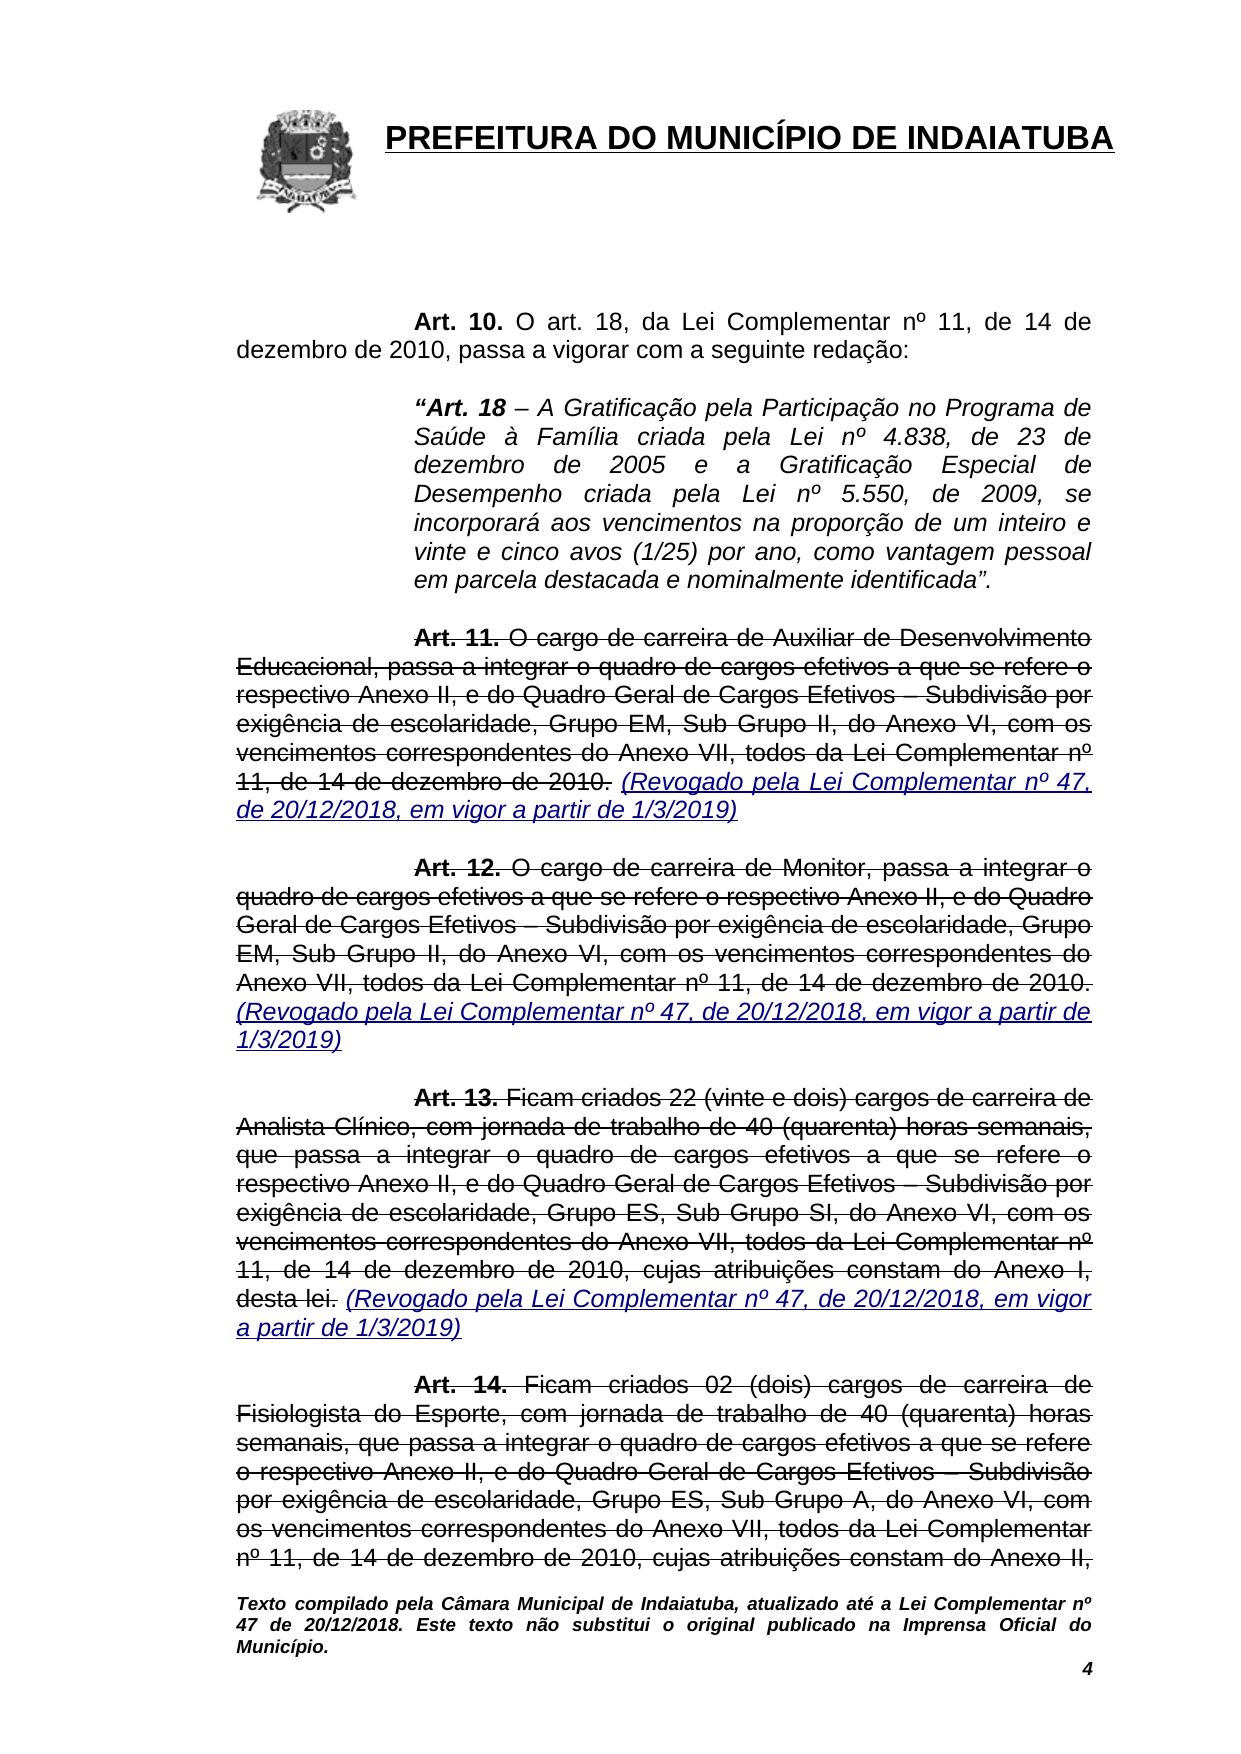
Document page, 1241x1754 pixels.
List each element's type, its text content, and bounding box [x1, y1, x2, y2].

text Art. 13. Ficam criados 22 (vinte e dois) cargos de carreira de Analista Clínico, com jornada de trabalho de 40 (quarenta) horas semanais, que passa a integrar o quadro de cargos efetivos a que se refere o respectivo Anexo II, e do Quadro Geral de Cargos Efetivos – Subdivisão por exigência de escolaridade, Grupo ES, Sub Grupo SI, do Anexo VI, com os vencimentos correspondentes do Anexo VII, todos da Lei Complementar nº 11, de 14 de dezembro de 2010, cujas atribuições constam do Anexo I, desta lei. (Revogado pela Lei Complementar nº 47, de 20/12/2018, em vigor a partir de 1/3/2019) [236, 1215, 1092, 1242]
text Art. 12. O cargo de carreira de Monitor, passa a integrar o quadro de cargos efetivos a que se refere o respectivo Anexo II, e do Quadro Geral de Cargos Efetivos – Subdivisão por exigência de escolaridade, Grupo EM, Sub Grupo II, do Anexo VI, com os vencimentos correspondentes do Anexo VII, todos da Lei Complementar nº 11, de 14 de dezembro de 2010. (Revogado pela Lei Complementar nº 47, de 20/12/2018, em vigor a partir de 1/3/2019) [236, 899, 1092, 926]
text Art. 12. O cargo de carreira de Monitor, passa a integrar o quadro de cargos efetivos a que se refere o respectivo Anexo II, e do Quadro Geral de Cargos Efetivos – Subdivisão por exigência de escolaridade, Grupo EM, Sub Grupo II, do Anexo VI, com os vencimentos correspondentes do Anexo VII, todos da Lei Complementar nº 11, de 14 de dezembro de 2010. (Revogado pela Lei Complementar nº 47, de 20/12/2018, em vigor a partir de 1/3/2019) [236, 985, 1092, 1021]
text Art. 10. O art. 18, da Lei Complementar nº 11, de 14 de dezembro de 2010, passa a vigorar com a seguinte redação: [236, 307, 1092, 364]
text Art. 13. Ficam criados 22 (vinte e dois) cargos de carreira de Analista Clínico, com jornada de trabalho de 40 (quarenta) horas semanais, que passa a integrar o quadro de cargos efetivos a que se refere o respectivo Anexo II, e do Quadro Geral de Cargos Efetivos – Subdivisão por exigência de escolaridade, Grupo ES, Sub Grupo SI, do Anexo VI, com os vencimentos correspondentes do Anexo VII, todos da Lei Complementar nº 11, de 14 de dezembro de 2010, cujas atribuições constam do Anexo I, desta lei. (Revogado pela Lei Complementar nº 47, de 20/12/2018, em vigor a partir de 1/3/2019) [236, 1083, 1092, 1127]
text Art. 14. Ficam criados 02 (dois) cargos de carreira de Fisiologista do Esporte, com jornada de trabalho de 40 (quarenta) horas semanais, que passa a integrar o quadro de cargos efetivos a que se refere o respectivo Anexo II, e do Quadro Geral de Cargos Efetivos – Subdivisão por exigência de escolaridade, Grupo ES, Sub Grupo A, do Anexo VI, com os vencimentos correspondentes do Anexo VII, todos da Lei Complementar nº 11, de 14 de dezembro de 2010, cujas atribuições constam do Anexo II, desta lei. (Revogado pela Lei Complementar nº 47, de 20/12/2018, em vigor a partir de 1/3/2019) [236, 1370, 1092, 1415]
text Art. 12. O cargo de carreira de Monitor, passa a integrar o quadro de cargos efetivos a que se refere o respectivo Anexo II, e do Quadro Geral de Cargos Efetivos – Subdivisão por exigência de escolaridade, Grupo EM, Sub Grupo II, do Anexo VI, com os vencimentos correspondentes do Anexo VII, todos da Lei Complementar nº 11, de 14 de dezembro de 2010. (Revogado pela Lei Complementar nº 47, de 20/12/2018, em vigor a partir de 1/3/2019) [236, 956, 1092, 984]
text Art. 13. Ficam criados 22 (vinte e dois) cargos de carreira de Analista Clínico, com jornada de trabalho de 40 (quarenta) horas semanais, que passa a integrar o quadro de cargos efetivos a que se refere o respectivo Anexo II, e do Quadro Geral de Cargos Efetivos – Subdivisão por exigência de escolaridade, Grupo ES, Sub Grupo SI, do Anexo VI, com os vencimentos correspondentes do Anexo VII, todos da Lei Complementar nº 11, de 14 de dezembro de 2010, cujas atribuições constam do Anexo I, desta lei. (Revogado pela Lei Complementar nº 47, de 20/12/2018, em vigor a partir de 1/3/2019) [236, 1272, 1092, 1342]
text Art. 11. O cargo de carreira de Auxiliar de Desenvolvimento Educacional, passa a integrar o quadro de cargos efetivos a que se refere o respectivo Anexo II, e do Quadro Geral de Cargos Efetivos – Subdivisão por exigência de escolaridade, Grupo EM, Sub Grupo II, do Anexo VI, com os vencimentos correspondentes do Anexo VII, todos da Lei Complementar nº 11, de 14 de dezembro de 2010. (Revogado pela Lei Complementar nº 47, de 20/12/2018, em vigor a partir de 1/3/2019) [236, 623, 1092, 667]
text Art. 12. O cargo de carreira de Monitor, passa a integrar o quadro de cargos efetivos a que se refere o respectivo Anexo II, e do Quadro Geral de Cargos Efetivos – Subdivisão por exigência de escolaridade, Grupo EM, Sub Grupo II, do Anexo VI, com os vencimentos correspondentes do Anexo VII, todos da Lei Complementar nº 11, de 14 de dezembro de 2010. (Revogado pela Lei Complementar nº 47, de 20/12/2018, em vigor a partir de 1/3/2019) [236, 1023, 1092, 1054]
text Art. 12. O cargo de carreira de Monitor, passa a integrar o quadro de cargos efetivos a que se refere o respectivo Anexo II, e do Quadro Geral de Cargos Efetivos – Subdivisão por exigência de escolaridade, Grupo EM, Sub Grupo II, do Anexo VI, com os vencimentos correspondentes do Anexo VII, todos da Lei Complementar nº 11, de 14 de dezembro de 2010. (Revogado pela Lei Complementar nº 47, de 20/12/2018, em vigor a partir de 1/3/2019) [236, 853, 1092, 897]
text Art. 14. Ficam criados 02 (dois) cargos de carreira de Fisiologista do Esporte, com jornada de trabalho de 40 (quarenta) horas semanais, que passa a integrar o quadro de cargos efetivos a que se refere o respectivo Anexo II, e do Quadro Geral de Cargos Efetivos – Subdivisão por exigência de escolaridade, Grupo ES, Sub Grupo A, do Anexo VI, com os vencimentos correspondentes do Anexo VII, todos da Lei Complementar nº 11, de 14 de dezembro de 2010, cujas atribuições constam do Anexo II, desta lei. (Revogado pela Lei Complementar nº 47, de 20/12/2018, em vigor a partir de 1/3/2019) [236, 1445, 1092, 1472]
text Art. 12. O cargo de carreira de Monitor, passa a integrar o quadro de cargos efetivos a que se refere o respectivo Anexo II, e do Quadro Geral de Cargos Efetivos – Subdivisão por exigência de escolaridade, Grupo EM, Sub Grupo II, do Anexo VI, com os vencimentos correspondentes do Anexo VII, todos da Lei Complementar nº 11, de 14 de dezembro de 2010. (Revogado pela Lei Complementar nº 47, de 20/12/2018, em vigor a partir de 1/3/2019) [236, 927, 1092, 955]
text Art. 11. O cargo de carreira de Auxiliar de Desenvolvimento Educacional, passa a integrar o quadro de cargos efetivos a que se refere o respectivo Anexo II, e do Quadro Geral de Cargos Efetivos – Subdivisão por exigência de escolaridade, Grupo EM, Sub Grupo II, do Anexo VI, com os vencimentos correspondentes do Anexo VII, todos da Lei Complementar nº 11, de 14 de dezembro de 2010. (Revogado pela Lei Complementar nº 47, de 20/12/2018, em vigor a partir de 1/3/2019) [236, 669, 1092, 696]
text Art. 13. Ficam criados 22 (vinte e dois) cargos de carreira de Analista Clínico, com jornada de trabalho de 40 (quarenta) horas semanais, que passa a integrar o quadro de cargos efetivos a que se refere o respectivo Anexo II, e do Quadro Geral de Cargos Efetivos – Subdivisão por exigência de escolaridade, Grupo ES, Sub Grupo SI, do Anexo VI, com os vencimentos correspondentes do Anexo VII, todos da Lei Complementar nº 11, de 14 de dezembro de 2010, cujas atribuições constam do Anexo I, desta lei. (Revogado pela Lei Complementar nº 47, de 20/12/2018, em vigor a partir de 1/3/2019) [236, 1129, 1092, 1156]
text Art. 11. O cargo de carreira de Auxiliar de Desenvolvimento Educacional, passa a integrar o quadro de cargos efetivos a que se refere o respectivo Anexo II, e do Quadro Geral de Cargos Efetivos – Subdivisão por exigência de escolaridade, Grupo EM, Sub Grupo II, do Anexo VI, com os vencimentos correspondentes do Anexo VII, todos da Lei Complementar nº 11, de 14 de dezembro de 2010. (Revogado pela Lei Complementar nº 47, de 20/12/2018, em vigor a partir de 1/3/2019) [236, 697, 1092, 725]
text Art. 13. Ficam criados 22 (vinte e dois) cargos de carreira de Analista Clínico, com jornada de trabalho de 40 (quarenta) horas semanais, que passa a integrar o quadro de cargos efetivos a que se refere o respectivo Anexo II, e do Quadro Geral de Cargos Efetivos – Subdivisão por exigência de escolaridade, Grupo ES, Sub Grupo SI, do Anexo VI, com os vencimentos correspondentes do Anexo VII, todos da Lei Complementar nº 11, de 14 de dezembro de 2010, cujas atribuições constam do Anexo I, desta lei. (Revogado pela Lei Complementar nº 47, de 20/12/2018, em vigor a partir de 1/3/2019) [236, 1157, 1092, 1185]
text Art. 11. O cargo de carreira de Auxiliar de Desenvolvimento Educacional, passa a integrar o quadro de cargos efetivos a que se refere o respectivo Anexo II, e do Quadro Geral de Cargos Efetivos – Subdivisão por exigência de escolaridade, Grupo EM, Sub Grupo II, do Anexo VI, com os vencimentos correspondentes do Anexo VII, todos da Lei Complementar nº 11, de 14 de dezembro de 2010. (Revogado pela Lei Complementar nº 47, de 20/12/2018, em vigor a partir de 1/3/2019) [236, 755, 1092, 824]
text Art. 13. Ficam criados 22 (vinte e dois) cargos de carreira de Analista Clínico, com jornada de trabalho de 40 (quarenta) horas semanais, que passa a integrar o quadro de cargos efetivos a que se refere o respectivo Anexo II, e do Quadro Geral de Cargos Efetivos – Subdivisão por exigência de escolaridade, Grupo ES, Sub Grupo SI, do Anexo VI, com os vencimentos correspondentes do Anexo VII, todos da Lei Complementar nº 11, de 14 de dezembro de 2010, cujas atribuições constam do Anexo I, desta lei. (Revogado pela Lei Complementar nº 47, de 20/12/2018, em vigor a partir de 1/3/2019) [236, 1186, 1092, 1214]
text “Art. 18 – A Gratificação pela Participação no Programa de Saúde à Família criada pela Lei nº 4.838, de 23 de dezembro de 2005 e a Gratificação Especial de Desempenho criada pela Lei nº 5.550, de 2009, se incorporará aos vencimentos na proporção de um inteiro e vinte e cinco avos (1/25) por ano, como vantagem pessoal em parcela destacada e nominalmente identificada”. [413, 393, 1092, 594]
text Art. 14. Ficam criados 02 (dois) cargos de carreira de Fisiologista do Esporte, com jornada de trabalho de 40 (quarenta) horas semanais, que passa a integrar o quadro de cargos efetivos a que se refere o respectivo Anexo II, e do Quadro Geral de Cargos Efetivos – Subdivisão por exigência de escolaridade, Grupo ES, Sub Grupo A, do Anexo VI, com os vencimentos correspondentes do Anexo VII, todos da Lei Complementar nº 11, de 14 de dezembro de 2010, cujas atribuições constam do Anexo II, desta lei. (Revogado pela Lei Complementar nº 47, de 20/12/2018, em vigor a partir de 1/3/2019) [236, 1531, 1092, 1559]
text Art. 14. Ficam criados 02 (dois) cargos de carreira de Fisiologista do Esporte, com jornada de trabalho de 40 (quarenta) horas semanais, que passa a integrar o quadro de cargos efetivos a que se refere o respectivo Anexo II, e do Quadro Geral de Cargos Efetivos – Subdivisão por exigência de escolaridade, Grupo ES, Sub Grupo A, do Anexo VI, com os vencimentos correspondentes do Anexo VII, todos da Lei Complementar nº 11, de 14 de dezembro de 2010, cujas atribuições constam do Anexo II, desta lei. (Revogado pela Lei Complementar nº 47, de 20/12/2018, em vigor a partir de 1/3/2019) [236, 1502, 1092, 1530]
text Art. 14. Ficam criados 02 (dois) cargos de carreira de Fisiologista do Esporte, com jornada de trabalho de 40 (quarenta) horas semanais, que passa a integrar o quadro de cargos efetivos a que se refere o respectivo Anexo II, e do Quadro Geral de Cargos Efetivos – Subdivisão por exigência de escolaridade, Grupo ES, Sub Grupo A, do Anexo VI, com os vencimentos correspondentes do Anexo VII, todos da Lei Complementar nº 11, de 14 de dezembro de 2010, cujas atribuições constam do Anexo II, desta lei. (Revogado pela Lei Complementar nº 47, de 20/12/2018, em vigor a partir de 1/3/2019) [236, 1474, 1092, 1501]
text Art. 14. Ficam criados 02 (dois) cargos de carreira de Fisiologista do Esporte, com jornada de trabalho de 40 (quarenta) horas semanais, que passa a integrar o quadro de cargos efetivos a que se refere o respectivo Anexo II, e do Quadro Geral de Cargos Efetivos – Subdivisão por exigência de escolaridade, Grupo ES, Sub Grupo A, do Anexo VI, com os vencimentos correspondentes do Anexo VII, todos da Lei Complementar nº 11, de 14 de dezembro de 2010, cujas atribuições constam do Anexo II, desta lei. (Revogado pela Lei Complementar nº 47, de 20/12/2018, em vigor a partir de 1/3/2019) [236, 1416, 1092, 1444]
text Art. 11. O cargo de carreira de Auxiliar de Desenvolvimento Educacional, passa a integrar o quadro de cargos efetivos a que se refere o respectivo Anexo II, e do Quadro Geral de Cargos Efetivos – Subdivisão por exigência de escolaridade, Grupo EM, Sub Grupo II, do Anexo VI, com os vencimentos correspondentes do Anexo VII, todos da Lei Complementar nº 11, de 14 de dezembro de 2010. (Revogado pela Lei Complementar nº 47, de 20/12/2018, em vigor a partir de 1/3/2019) [236, 726, 1092, 754]
text Art. 13. Ficam criados 22 (vinte e dois) cargos de carreira de Analista Clínico, com jornada de trabalho de 40 (quarenta) horas semanais, que passa a integrar o quadro de cargos efetivos a que se refere o respectivo Anexo II, e do Quadro Geral de Cargos Efetivos – Subdivisão por exigência de escolaridade, Grupo ES, Sub Grupo SI, do Anexo VI, com os vencimentos correspondentes do Anexo VII, todos da Lei Complementar nº 11, de 14 de dezembro de 2010, cujas atribuições constam do Anexo I, desta lei. (Revogado pela Lei Complementar nº 47, de 20/12/2018, em vigor a partir de 1/3/2019) [236, 1244, 1092, 1271]
